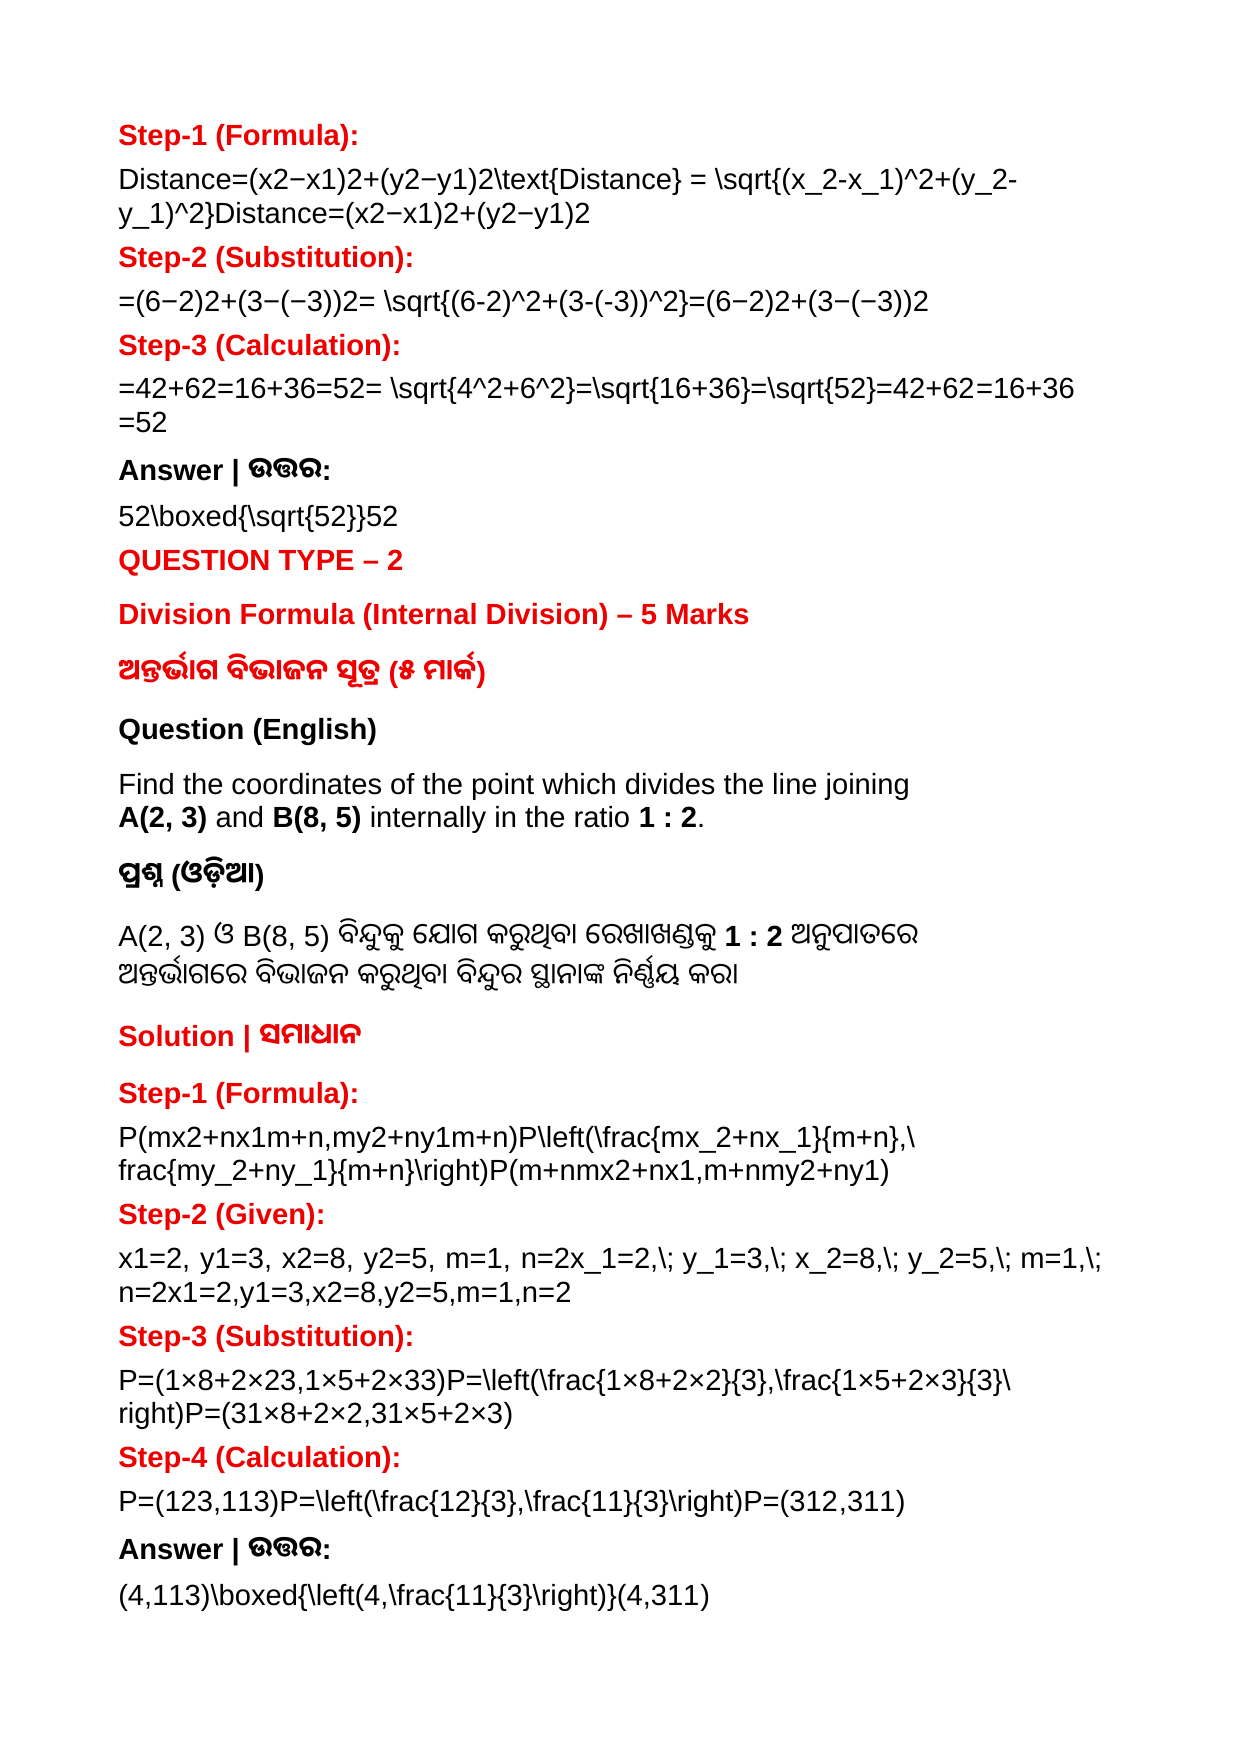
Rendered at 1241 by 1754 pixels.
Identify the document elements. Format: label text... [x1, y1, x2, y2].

text Step-1 (Formula): [118, 1076, 1122, 1109]
text (4,113)\boxed{\left(4,\frac{11}{3}\right)}(4,311​)​ [118, 1578, 1122, 1612]
text Distance=(x2−x1)2+(y2−y1)2\text{Distance} = \sqrt{(x_2-x_1)^2+(y_2-y_1)^2}Distance=(x2​−x1​)2+(y2​−y1​)2​ [118, 162, 1122, 229]
text x1=2, y1=3, x2=8, y2=5, m=1, n=2x_1=2,\; y_1=3,\; x_2=8,\; y_2=5,\; m=1,\; n=2x1​=2,y1​=3,x2​=8,y2​=5,m=1,n=2 [118, 1241, 1122, 1308]
text 52\boxed{\sqrt{52}}52​​ [118, 499, 1122, 533]
subtitle ପ୍ରଶ୍ନ (ଓଡ଼ିଆ) [118, 854, 1122, 894]
subtitle Answer | ଉତ୍ତର: [118, 449, 1122, 489]
subtitle Question (English) [118, 712, 1122, 746]
subtitle QUESTION TYPE – 2 [118, 543, 1122, 577]
text Step-3 (Substitution): [118, 1319, 1122, 1352]
text Step-2 (Substitution): [118, 239, 1122, 273]
text Step-1 (Formula): [118, 118, 1122, 152]
text =(6−2)2+(3−(−3))2= \sqrt{(6-2)^2+(3-(-3))^2}=(6−2)2+(3−(−3))2​ [118, 283, 1122, 317]
text Step-2 (Given): [118, 1197, 1122, 1231]
text P=(123,113)P=\left(\frac{12}{3},\frac{11}{3}\right)P=(312​,311​) [118, 1484, 1122, 1518]
subtitle Division Formula (Internal Division) – 5 Marks [118, 597, 1122, 631]
text P=(1×8+2×23,1×5+2×33)P=\left(\frac{1×8+2×2}{3},\frac{1×5+2×3}{3}\right)P=(31×8+2×2​,31×5+2×3​) [118, 1363, 1122, 1430]
text =42+62=16+36=52= \sqrt{4^2+6^2}=\sqrt{16+36}=\sqrt{52}=42+62​=16+36​=52​ [118, 371, 1122, 438]
text P(mx2+nx1m+n,my2+ny1m+n)P\left(\frac{mx_2+nx_1}{m+n},\frac{my_2+ny_1}{m+n}\right)P(m+nmx2​+nx1​​,m+nmy2​+ny1​​) [118, 1120, 1122, 1187]
text Step-3 (Calculation): [118, 327, 1122, 361]
text Find the coordinates of the point which divides the line joining A(2, 3) and B(8, 5) internally in the ratio 1 : 2. [118, 767, 1122, 834]
subtitle Solution | ସମାଧାନ [118, 1015, 1122, 1055]
subtitle Answer | ଉତ୍ତର: [118, 1528, 1122, 1568]
text Step-4 (Calculation): [118, 1440, 1122, 1474]
text A(2, 3) ଓ B(8, 5) ବିନ୍ଦୁକୁ ଯୋଗ କରୁଥିବା ରେଖାଖଣ୍ଡକୁ 1 : 2 ଅନୁପାତରେ ଅନ୍ତର୍ଭାଗରେ ବିଭାଜନ କରୁଥିବା ବିନ୍ଦୁର ସ୍ଥାନାଙ୍କ ନିର୍ଣ୍ଣୟ କର। [118, 915, 1122, 994]
subtitle ଅନ୍ତର୍ଭାଗ ବିଭାଜନ ସୂତ୍ର (୫ ମାର୍କ) [118, 652, 1122, 691]
